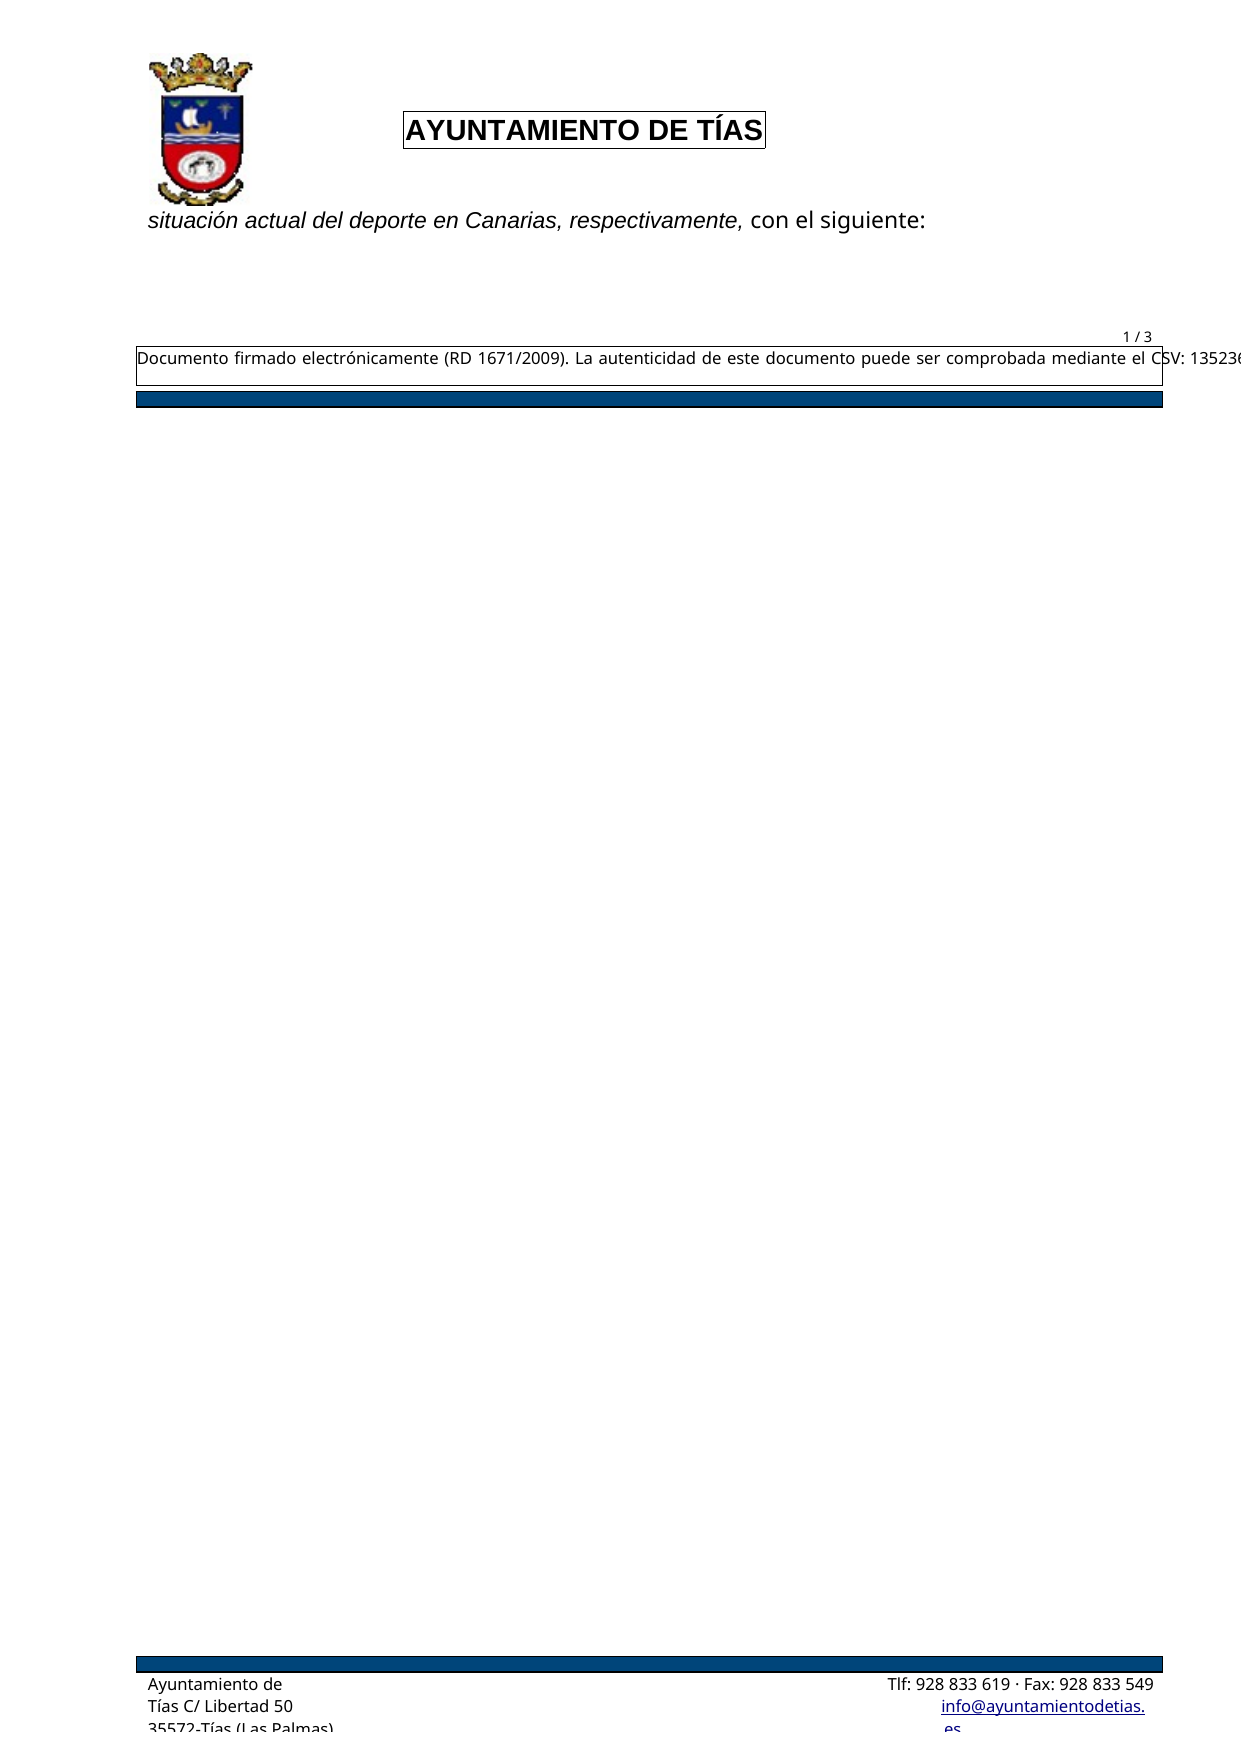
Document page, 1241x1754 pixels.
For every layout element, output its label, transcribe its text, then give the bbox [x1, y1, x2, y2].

text 1 / 3 [135, 327, 1152, 346]
picture [149, 53, 253, 204]
list situación actual del deporte en Canarias, respectivamente, con el siguiente: [148, 204, 1093, 235]
